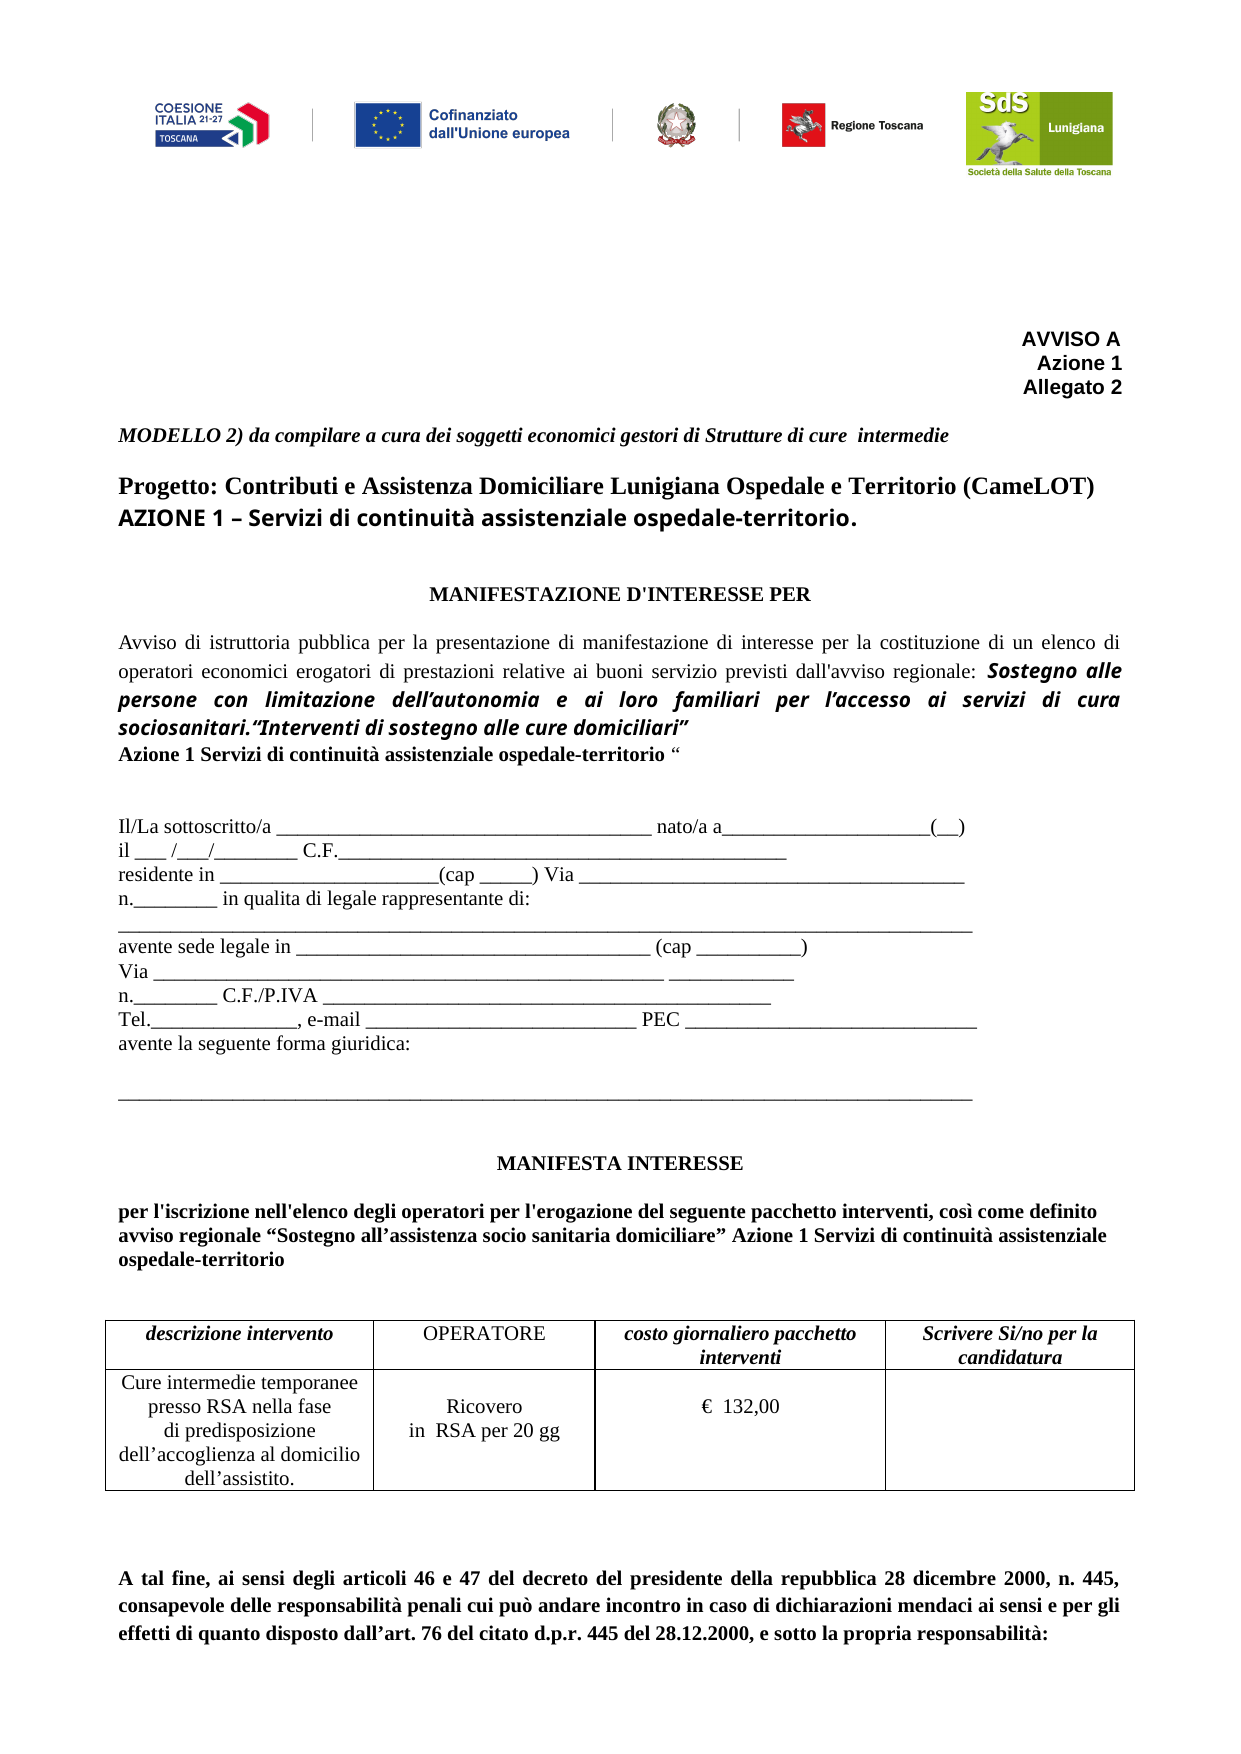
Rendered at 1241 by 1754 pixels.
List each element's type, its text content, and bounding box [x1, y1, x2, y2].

text Azione 1 Servizi di continuità assistenziale ospedale-territorio “ [118, 742, 1122, 766]
table_cell € 132,00 [596, 1370, 885, 1490]
text avente la seguente forma giuridica: [118, 1031, 1122, 1055]
table_header costo giornaliero pacchetto interventi [596, 1321, 885, 1369]
text residente in _____________________(cap _____) Via _____________________________________ [118, 862, 1122, 886]
text A tal fine, ai sensi degli articoli 46 e 47 del decreto del presidente della repubblica 28 dicembre 2000, n. 445, consapevole delle responsabilità penali cui può andare incontro in caso di dichiarazioni mendaci ai sensi e per gli effetti di quanto disposto dall’art. 76 del citato d.p.r. 445 del 28.12.2000, e sotto la propria responsabilità: [118, 1566, 1122, 1645]
text il ___ /___/________ C.F.___________________________________________ [118, 838, 1122, 862]
text Il/La sottoscritto/a ____________________________________ nato/a a____________________(__) [118, 814, 1122, 838]
text per l'iscrizione nell'elenco degli operatori per l'erogazione del seguente pacchetto interventi, così come definito avviso regionale “Sostegno all’assistenza socio sanitaria domiciliare” Azione 1 Servizi di continuità assistenziale ospedale-territorio [118, 1199, 1122, 1271]
text Azione 1 [118, 351, 1122, 375]
text Avviso di istruttoria pubblica per la presentazione di manifestazione di interesse per la costituzione di un elenco di operatori economici erogatori di prestazioni relative ai buoni servizio previsti dall'avviso regionale: Sostegno alle persone con limitazione dell’autonomia e ai loro familiari per l’accesso ai servizi di cura sociosanitari.“Interventi di sostegno alle cure domiciliari” [118, 630, 1122, 742]
table_header Scrivere Si/no per la candidatura [886, 1321, 1134, 1369]
picture [966, 92, 1113, 178]
text Via _________________________________________________ ____________ [118, 958, 1122, 983]
text __________________________________________________________________________________ [118, 1079, 1122, 1103]
table_cell Ricovero in RSA per 20 gg [374, 1370, 594, 1490]
text AVVISO A [118, 298, 1122, 351]
text AZIONE 1 – Servizi di continuità assistenziale ospedale-territorio. [118, 499, 1122, 533]
table_cell [886, 1370, 1134, 1490]
text Progetto: Contributi e Assistenza Domiciliare Lunigiana Ospedale e Territorio (CameLOT) [118, 471, 1122, 499]
text MANIFESTA INTERESSE [118, 1151, 1122, 1175]
text MANIFESTAZIONE D'INTERESSE PER [118, 582, 1122, 606]
text n.________ in qualita di legale rappresentante di: [118, 886, 1122, 910]
text MODELLO 2) da compilare a cura dei soggetti economici gestori di Strutture di cure intermedie [118, 423, 1122, 447]
table_header descrizione intervento [106, 1321, 373, 1369]
text __________________________________________________________________________________ [118, 910, 1122, 934]
table_cell Cure intermedie temporanee presso RSA nella fase di predisposizione dell’accoglienza al domicilio dell’assistito. [106, 1370, 373, 1490]
text Tel.______________, e-mail __________________________ PEC ____________________________ [118, 1007, 1122, 1031]
table_header OPERATORE [374, 1321, 594, 1369]
text Allegato 2 [118, 375, 1122, 399]
text avente sede legale in __________________________________ (cap __________) [118, 934, 1122, 958]
text n.________ C.F./P.IVA ___________________________________________ [118, 983, 1122, 1007]
